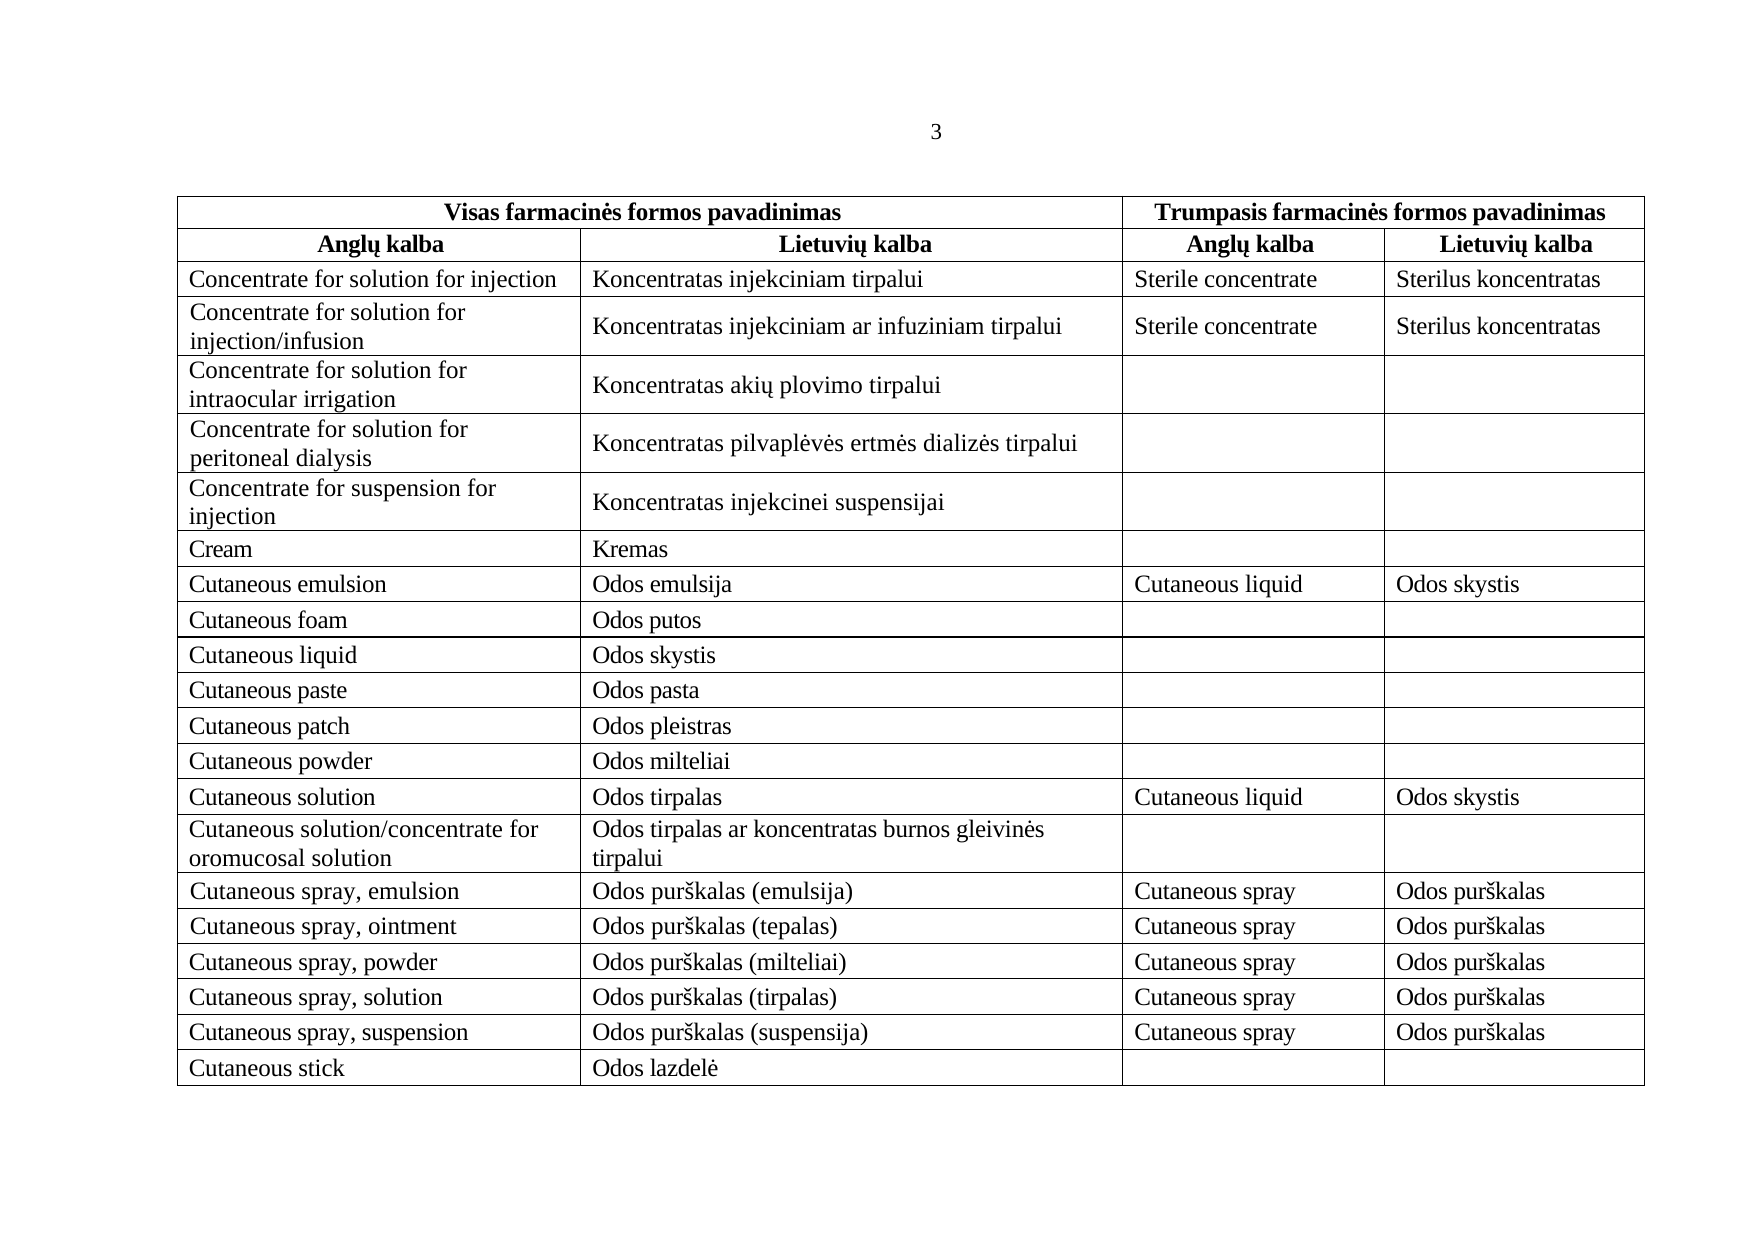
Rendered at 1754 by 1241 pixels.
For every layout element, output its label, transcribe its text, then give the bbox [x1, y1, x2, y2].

table_cell Koncentratas injekcinei suspensijai [581, 473, 1122, 530]
table_cell Odos skystis [581, 638, 1122, 672]
table_cell [1123, 531, 1384, 566]
table_cell Anglų kalba [1123, 229, 1384, 261]
table_cell Anglų kalba [178, 229, 580, 261]
table_cell [1385, 602, 1644, 636]
table_cell Sterile concentrate [1123, 262, 1384, 296]
table_header Trumpasis farmacinės formos pavadinimas [1123, 197, 1644, 228]
table_cell Cutaneous foam [178, 602, 580, 636]
table_cell Odos tirpalas ar koncentratas burnos gleivinės tirpalui [581, 815, 1122, 872]
table_cell Cutaneous spray [1123, 873, 1384, 907]
table_cell Odos emulsija [581, 567, 1122, 601]
table_cell Cutaneous spray, ointment [178, 909, 580, 943]
table_cell [1123, 414, 1384, 472]
table_cell Cutaneous spray [1123, 909, 1384, 943]
table_cell Odos purškalas [1385, 1015, 1644, 1049]
table_cell Cutaneous liquid [178, 638, 580, 672]
table_cell Odos skystis [1385, 779, 1644, 813]
table_cell Odos skystis [1385, 567, 1644, 601]
table_cell [1123, 1050, 1384, 1084]
table_cell Concentrate for solution for injection/infusion [178, 297, 580, 354]
table_cell Cutaneous spray, emulsion [178, 873, 580, 907]
table_cell Odos purškalas [1385, 909, 1644, 943]
table_header Visas farmacinės formos pavadinimas [178, 197, 1122, 228]
table_cell Cutaneous liquid [1123, 779, 1384, 813]
table_cell Koncentratas pilvaplėvės ertmės dializės tirpalui [581, 414, 1122, 472]
table_cell Odos lazdelė [581, 1050, 1122, 1084]
table_cell Cutaneous solution [178, 779, 580, 813]
table_cell [1123, 356, 1384, 413]
table_cell Odos milteliai [581, 744, 1122, 778]
table_cell Odos purškalas (tepalas) [581, 909, 1122, 943]
table_cell Cutaneous paste [178, 673, 580, 707]
table_cell Lietuvių kalba [1385, 229, 1644, 261]
table_cell [1123, 638, 1384, 672]
table_cell Cutaneous spray [1123, 979, 1384, 1014]
table_cell Cutaneous liquid [1123, 567, 1384, 601]
table_cell [1385, 414, 1644, 472]
table_cell Cutaneous powder [178, 744, 580, 778]
table_cell Cutaneous spray, solution [178, 979, 580, 1014]
table_cell Odos purškalas (emulsija) [581, 873, 1122, 907]
table_cell Concentrate for solution for injection [178, 262, 580, 296]
table_cell Cutaneous spray, suspension [178, 1015, 580, 1049]
table_cell Odos purškalas (suspensija) [581, 1015, 1122, 1049]
table_cell Concentrate for suspension for injection [178, 473, 580, 530]
table_cell Odos pleistras [581, 708, 1122, 743]
table_cell [1385, 1050, 1644, 1084]
table_cell Odos purškalas (milteliai) [581, 944, 1122, 978]
table_cell Cutaneous stick [178, 1050, 580, 1084]
table_cell [1123, 708, 1384, 743]
table_cell Cutaneous emulsion [178, 567, 580, 601]
table_cell Odos purškalas [1385, 873, 1644, 907]
table_cell Odos tirpalas [581, 779, 1122, 813]
table_cell Koncentratas injekciniam tirpalui [581, 262, 1122, 296]
table_cell [1123, 473, 1384, 530]
table_cell Cutaneous spray, powder [178, 944, 580, 978]
table_cell Sterilus koncentratas [1385, 297, 1644, 354]
table_cell Koncentratas akių plovimo tirpalui [581, 356, 1122, 413]
table_cell [1123, 673, 1384, 707]
table_cell [1385, 673, 1644, 707]
table_cell Sterile concentrate [1123, 297, 1384, 354]
table_cell [1385, 708, 1644, 743]
table_cell Odos pasta [581, 673, 1122, 707]
table_cell [1385, 744, 1644, 778]
table_cell Odos putos [581, 602, 1122, 636]
table_cell Concentrate for solution for peritoneal dialysis [178, 414, 580, 472]
table_cell [1385, 473, 1644, 530]
table_cell Cutaneous spray [1123, 944, 1384, 978]
table_cell Koncentratas injekciniam ar infuziniam tirpalui [581, 297, 1122, 354]
table_cell Odos purškalas [1385, 979, 1644, 1014]
table_cell Odos purškalas (tirpalas) [581, 979, 1122, 1014]
table_cell Lietuvių kalba [581, 229, 1122, 261]
table_cell [1123, 602, 1384, 636]
table_cell Odos purškalas [1385, 944, 1644, 978]
table_cell [1385, 531, 1644, 566]
table_cell Cream [178, 531, 580, 566]
table_cell [1123, 744, 1384, 778]
table_cell [1123, 815, 1384, 872]
table_cell Cutaneous spray [1123, 1015, 1384, 1049]
table_cell [1385, 638, 1644, 672]
table_cell [1385, 815, 1644, 872]
table_cell Kremas [581, 531, 1122, 566]
table_cell Sterilus koncentratas [1385, 262, 1644, 296]
table_cell Concentrate for solution for intraocular irrigation [178, 356, 580, 413]
table_cell Cutaneous patch [178, 708, 580, 743]
table_cell [1385, 356, 1644, 413]
table_cell Cutaneous solution/concentrate for oromucosal solution [178, 815, 580, 872]
